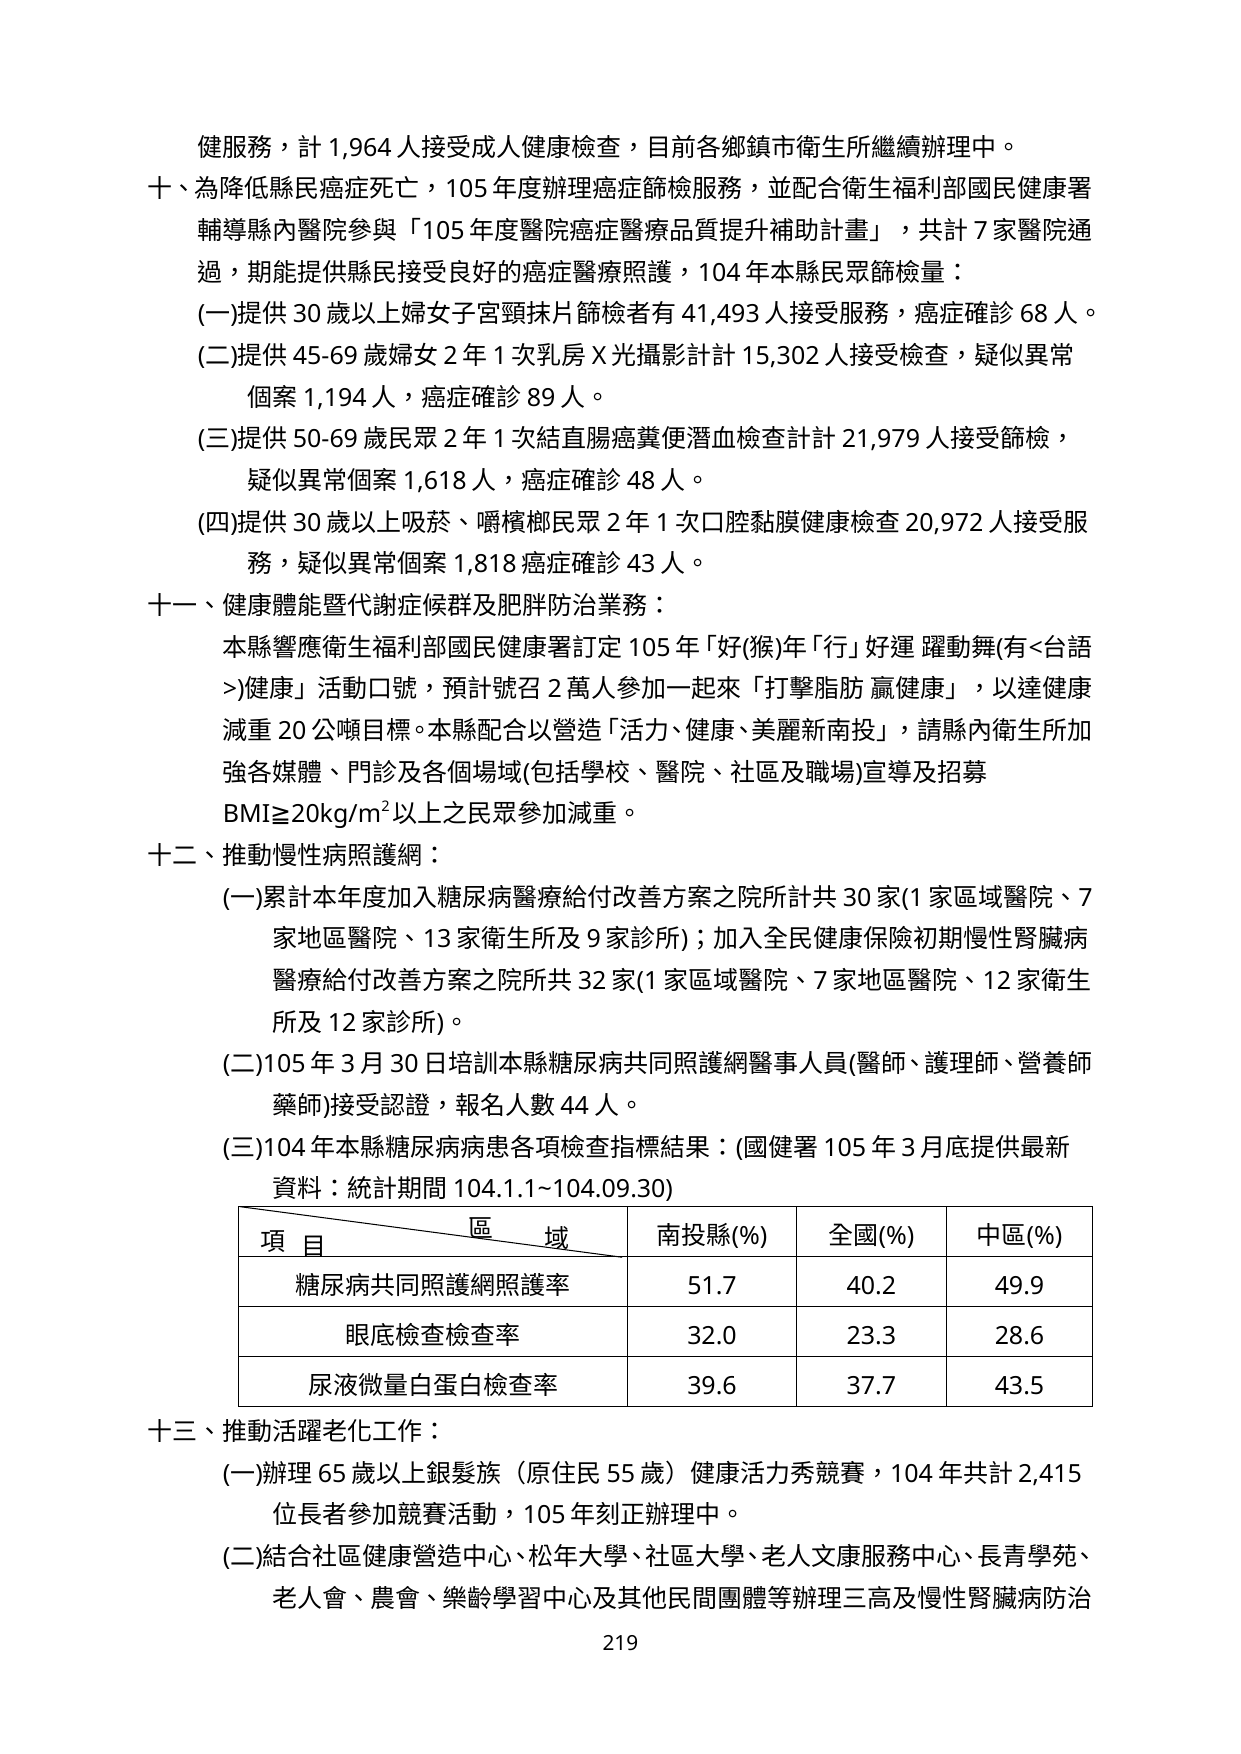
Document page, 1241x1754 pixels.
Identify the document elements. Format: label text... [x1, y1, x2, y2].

table_header [307, 1243, 320, 1247]
text 十二、推動慢性病照護網： [148, 831, 1092, 873]
table_cell 39.6 [628, 1357, 796, 1406]
table_cell 23.3 [797, 1307, 946, 1356]
table_cell 43.5 [947, 1357, 1092, 1406]
table_header 中區(%) [947, 1207, 1092, 1256]
text 十、為降低縣民癌症死亡，105年度辦理癌症篩檢服務，並配合衛生福利部國民健康署輔導縣內醫院參與「105年度醫院癌症醫療品質提升補助計畫」，共計7家醫院通過，期能提供縣民接受良好的癌症醫療照護，104年本縣民眾篩檢量： [148, 164, 1092, 289]
text (二)提供45-69歲婦女2年1次乳房X光攝影計計15,302人接受檢查，疑似異常個案1,194人，癌症確診89人。 [198, 331, 1092, 414]
table_cell 糖尿病共同照護網照護率 [239, 1257, 627, 1306]
table_header [307, 1237, 320, 1241]
text (一)辦理65歲以上銀髮族（原住民55歲）健康活力秀競賽，104年共計2,415位長者參加競賽活動，105年刻正辦理中。 [223, 1449, 1092, 1532]
table_cell 32.0 [628, 1307, 796, 1356]
text (二)105年3月30日培訓本縣糖尿病共同照護網醫事人員(醫師、護理師、營養師、藥師)接受認證，報名人數44人。 [223, 1039, 1092, 1123]
table_header 全國(%) [797, 1207, 946, 1256]
table_header 南投縣(%) [628, 1207, 796, 1256]
table_cell 51.7 [628, 1257, 796, 1306]
table_header [255, 1207, 627, 1256]
text (四)提供30歲以上吸菸、嚼檳榔民眾2年1次口腔黏膜健康檢查20,972人接受服務，疑似異常個案1,818癌症確診43人。 [198, 498, 1092, 581]
table_cell 49.9 [947, 1257, 1092, 1306]
text (三)104年本縣糖尿病病患各項檢查指標結果：(國健署105年3月底提供最新資料：統計期間104.1.1~104.09.30) [223, 1123, 1092, 1206]
table_cell 37.7 [797, 1357, 946, 1406]
table_cell 尿液微量白蛋白檢查率 [239, 1357, 627, 1406]
text (三)提供50-69歲民眾2年1次結直腸癌糞便潛血檢查計計21,979人接受篩檢，疑似異常個案1,618人，癌症確診48人。 [198, 414, 1092, 498]
table_header [239, 1208, 601, 1256]
text 十三、推動活躍老化工作： [148, 1407, 1092, 1449]
text 本縣響應衛生福利部國民健康署訂定105年「好(猴)年「行」好運 躍動舞(有<台語>)健康」活動口號，預計號召2萬人參加一起來「打擊脂肪 贏健康」，以達健康減重20公噸目標。本縣配合以營造「活力、健康、美麗新南投」，請縣內衛生所加強各媒體、門診及各個場域(包括學校、醫院、社區及職場)宣導及招募BMI≧20kg/m2以上之民眾參加減重。 [223, 623, 1092, 831]
table_cell 40.2 [797, 1257, 946, 1306]
text 健服務，計1,964人接受成人健康檢查，目前各鄉鎮市衛生所繼續辦理中。 [148, 123, 1092, 164]
text 十一、健康體能暨代謝症候群及肥胖防治業務： [148, 581, 1092, 623]
table_header [307, 1249, 320, 1253]
table_cell 眼底檢查檢查率 [239, 1307, 627, 1356]
text (一)提供30歲以上婦女子宮頸抹片篩檢者有41,493人接受服務，癌症確診68人。 [198, 289, 1092, 331]
table_cell 28.6 [947, 1307, 1092, 1356]
text (一)累計本年度加入糖尿病醫療給付改善方案之院所計共30家(1家區域醫院、7家地區醫院、13家衛生所及9家診所)；加入全民健康保險初期慢性腎臟病醫療給付改善方案之院所共32家(1家區域醫院、7家地區醫院、12家衛生所及12家診所)。 [223, 873, 1092, 1039]
text (二)結合社區健康營造中心、松年大學、社區大學、老人文康服務中心、長青學苑、老人會、農會、樂齡學習中心及其他民間團體等辦理三高及慢性腎臟病防治宣導活動，104年活動人數達20,992人，105年度活動刻正辦理中。。 [223, 1532, 1092, 1616]
